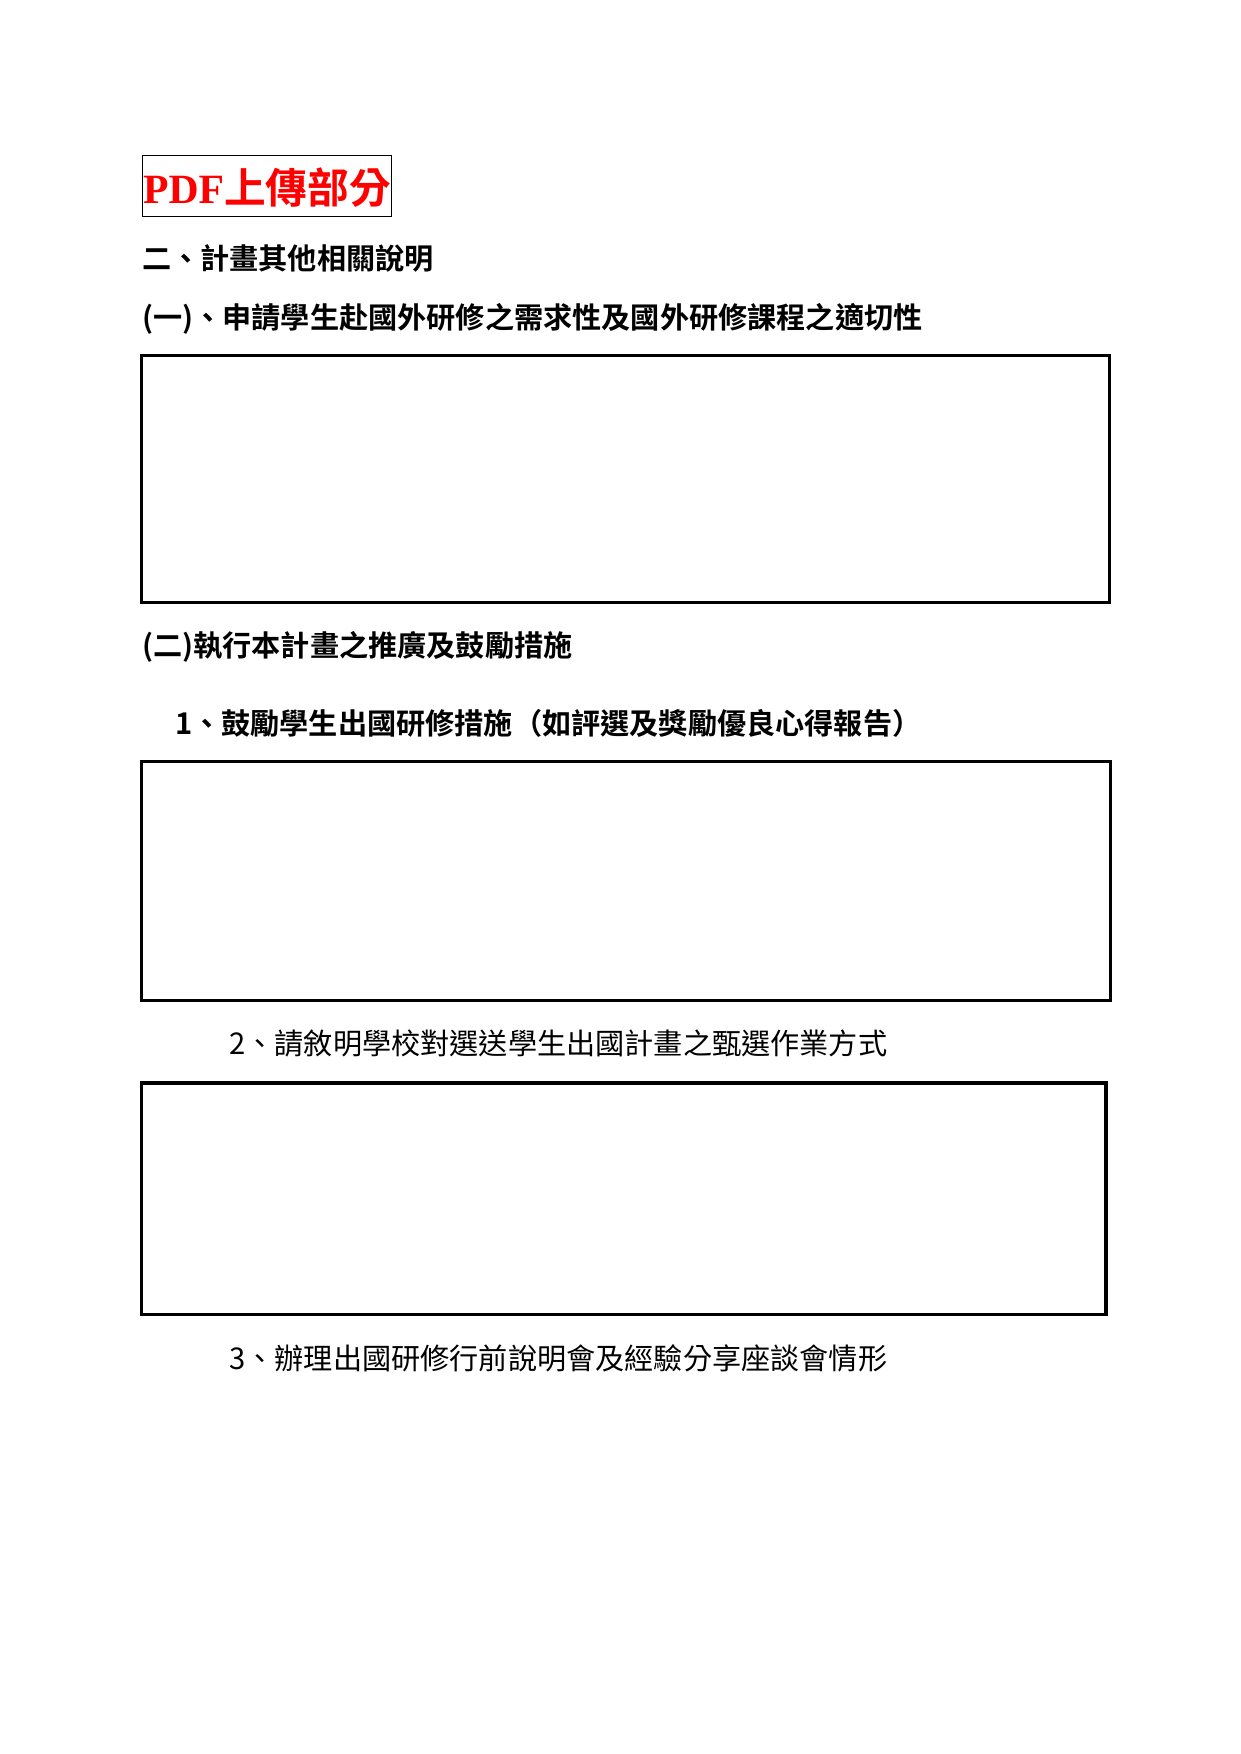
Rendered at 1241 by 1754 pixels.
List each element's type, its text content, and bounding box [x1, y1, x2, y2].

table_header [143, 1085, 1104, 1313]
subtitle 二、計畫其他相關說明 [142, 236, 1098, 278]
table_header [143, 763, 1109, 998]
text 3、辦理出國研修行前說明會及經驗分享座談會情形 [142, 1335, 1098, 1377]
text (二)執行本計畫之推廣及鼓勵措施 [142, 623, 1098, 665]
text [392, 154, 1098, 217]
text PDF上傳部分 [143, 156, 391, 216]
table_header [143, 357, 1108, 601]
text 1、鼓勵學生出國研修措施（如評選及獎勵優良心得報告） [142, 701, 1098, 743]
text 2、請敘明學校對選送學生出國計畫之甄選作業方式 [142, 1020, 1098, 1063]
subtitle (一)、申請學生赴國外研修之需求性及國外研修課程之適切性 [142, 295, 1098, 337]
